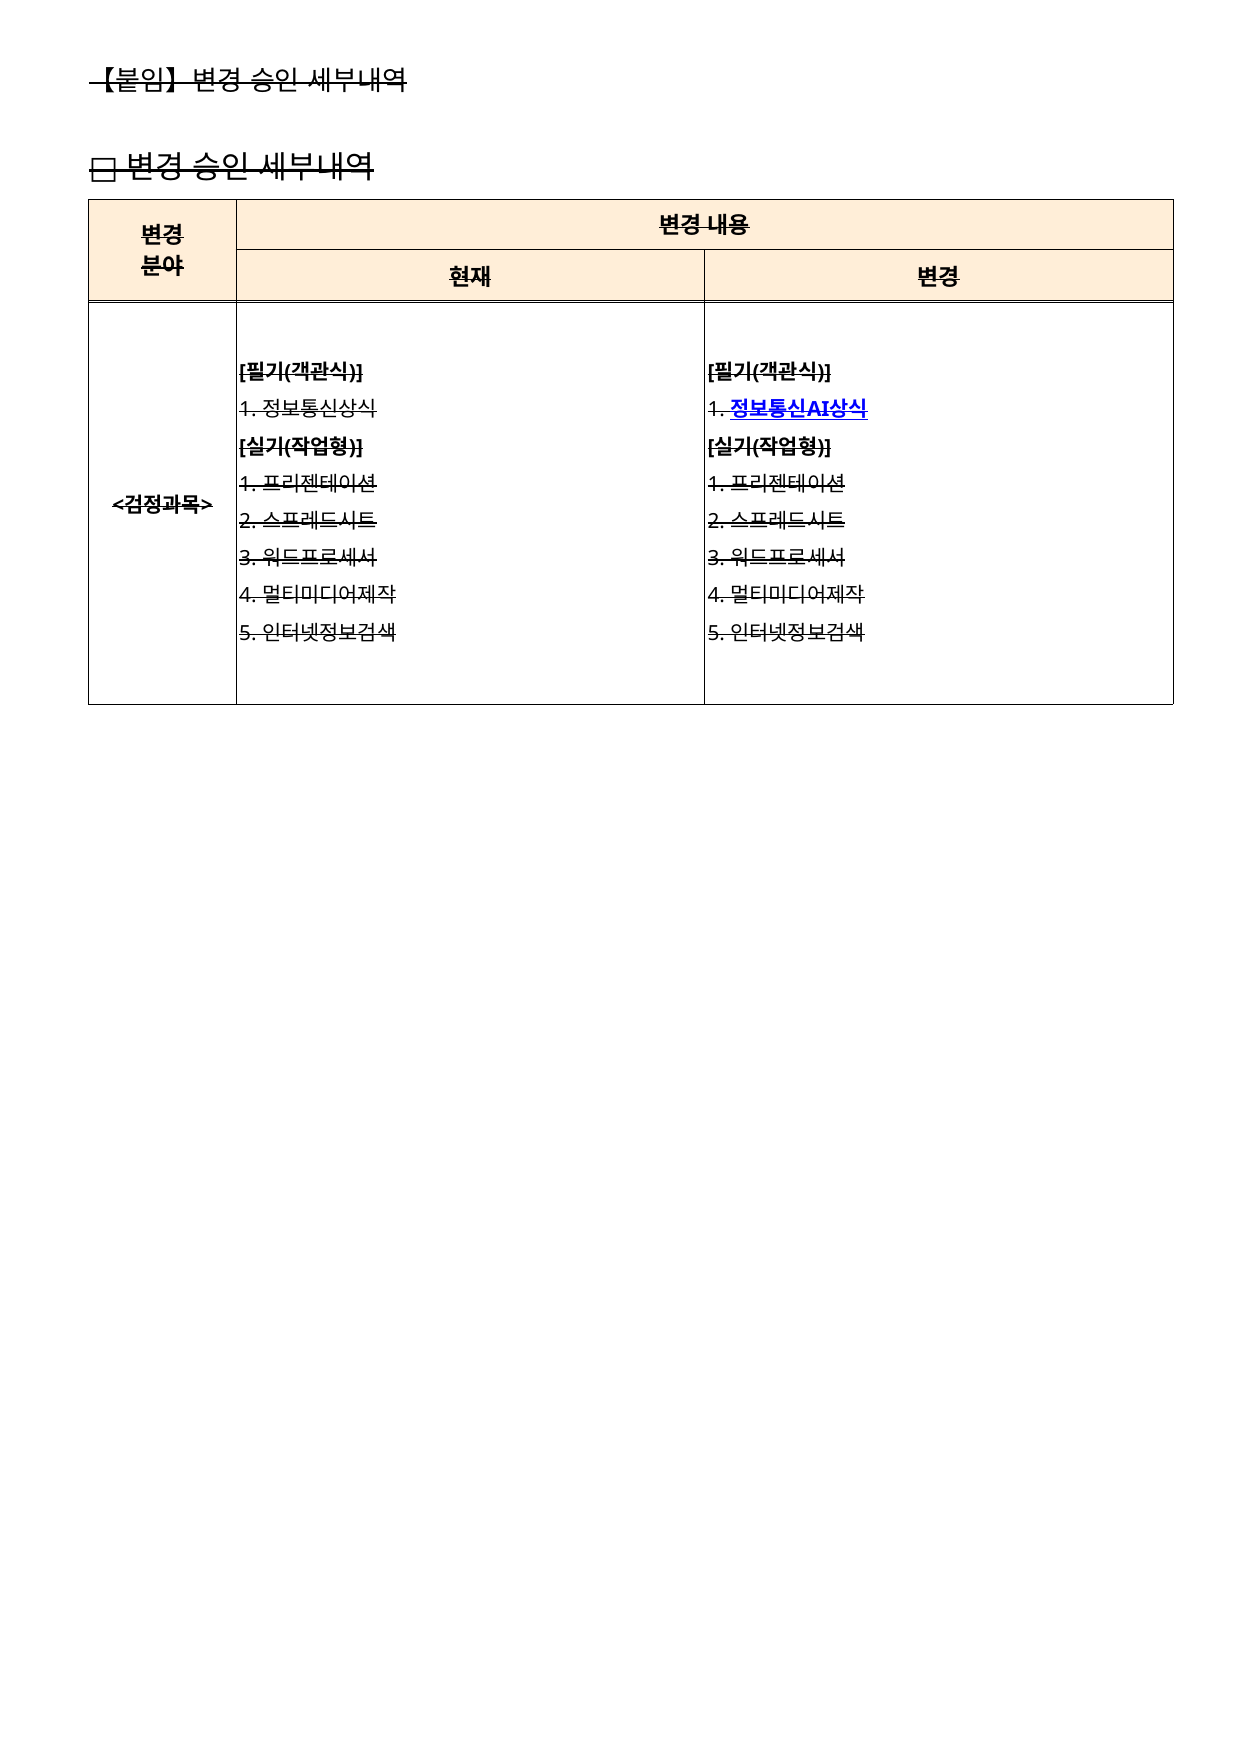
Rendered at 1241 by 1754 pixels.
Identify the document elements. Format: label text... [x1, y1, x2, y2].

text □ 변경 승인 세부내역 [88, 143, 1152, 188]
table_cell [필기(객관식)] 1. 정보통신상식 [실기(작업형)] 1. 프리젠테이션 2. 스프레드시트 3. 워드프로세서 4. 멀티미디어제작 5. 인터넷정보검색 [237, 303, 704, 704]
table_cell 현재 [237, 250, 704, 300]
table_cell [필기(객관식)] 1. 정보통신AI상식 [실기(작업형)] 1. 프리젠테이션 2. 스프레드시트 3. 워드프로세서 4. 멀티미디어제작 5. 인터넷정보검색 [705, 303, 1173, 704]
table_cell 변경 [705, 250, 1173, 300]
table_header 변경 내용 [237, 200, 1173, 249]
text 【붙임】변경 승인 세부내역 [88, 59, 1152, 98]
table_cell <검정과목> [89, 303, 236, 704]
table_header 변경 분야 [89, 200, 236, 300]
